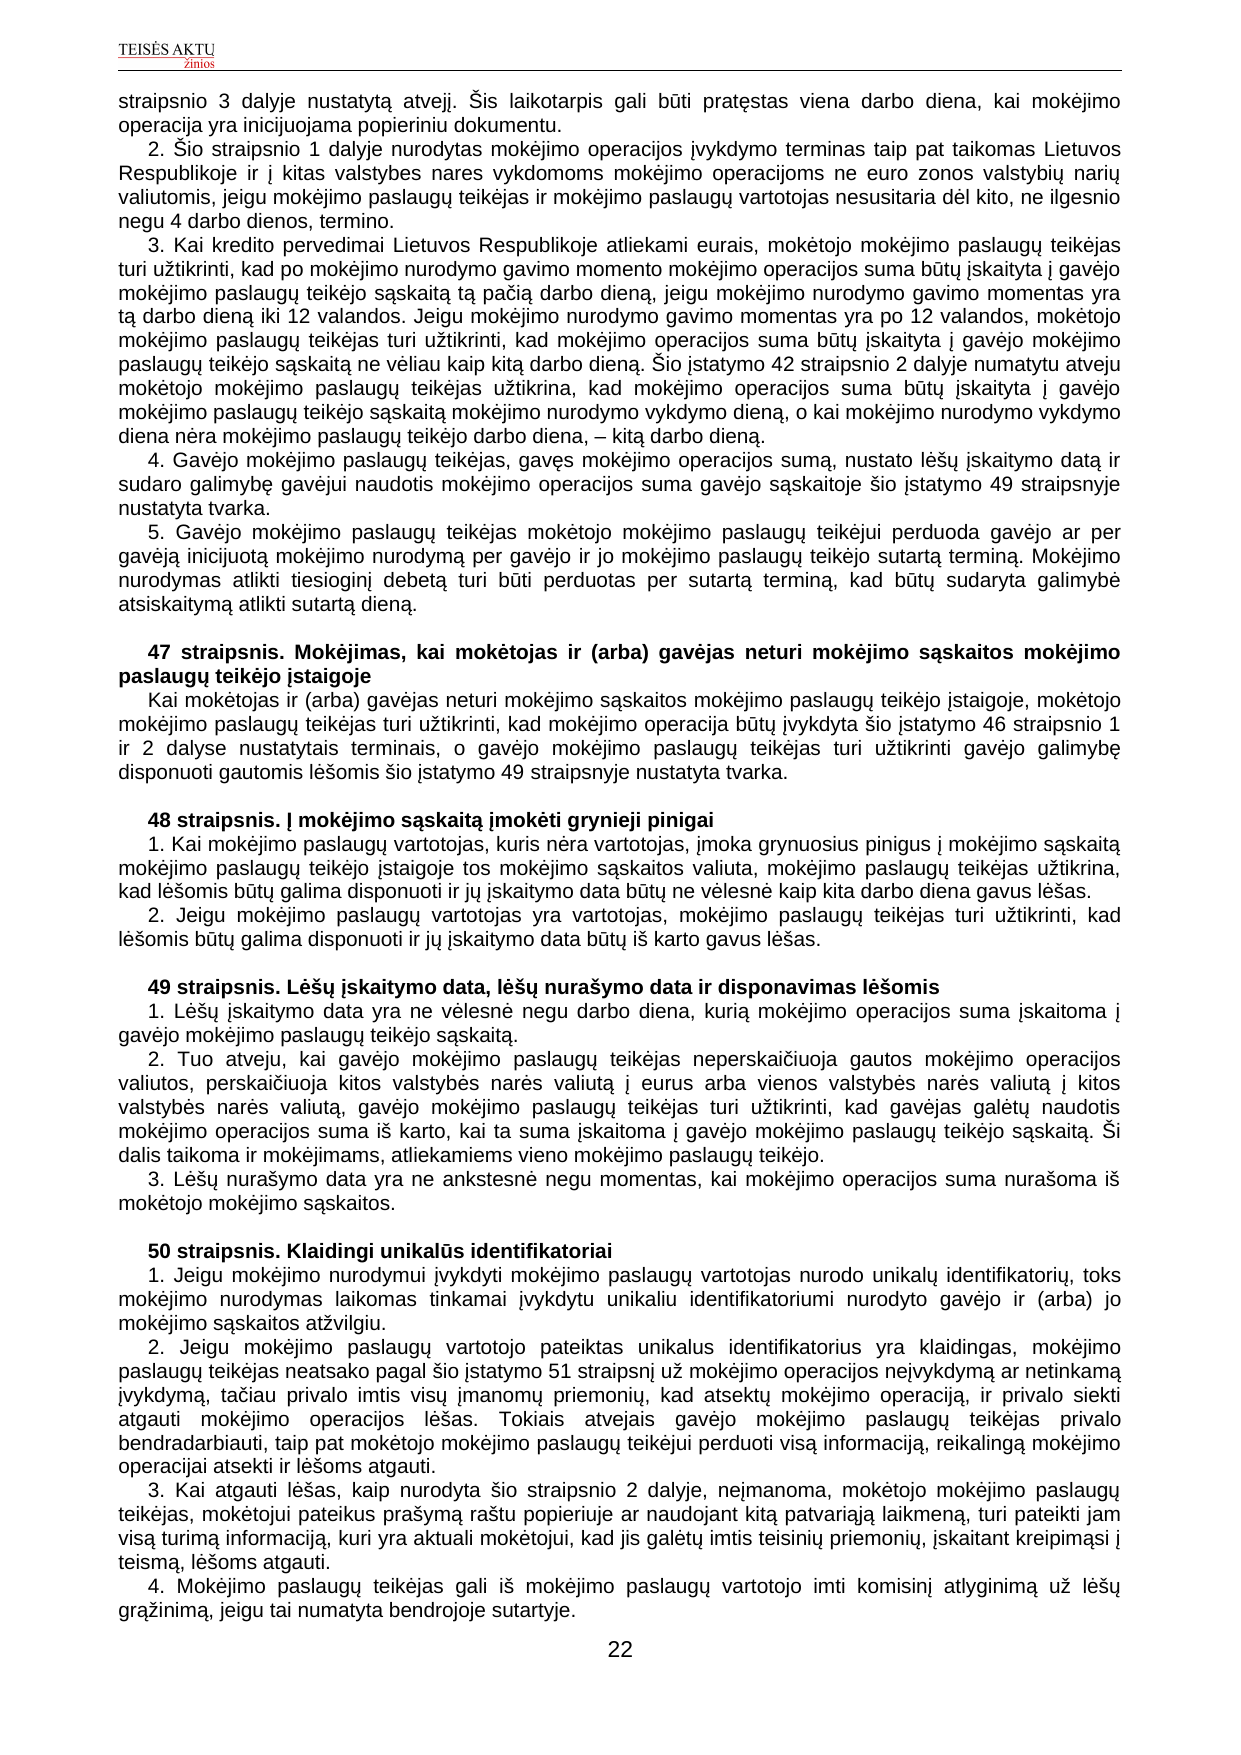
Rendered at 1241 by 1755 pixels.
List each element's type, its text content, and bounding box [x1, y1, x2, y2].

text 4. Gavėjo mokėjimo paslaugų teikėjas, gavęs mokėjimo operacijos sumą, nustato lėšų įskaitymo datą ir sudaro galimybę gavėjui naudotis mokėjimo operacijos suma gavėjo sąskaitoje šio įstatymo 49 straipsnyje nustatyta tvarka. [118, 448, 1122, 520]
text 4. Mokėjimo paslaugų teikėjas gali iš mokėjimo paslaugų vartotojo imti komisinį atlyginimą už lėšų grąžinimą, jeigu tai numatyta bendrojoje sutartyje. [118, 1574, 1122, 1622]
text 1. Kai mokėjimo paslaugų vartotojas, kuris nėra vartotojas, įmoka grynuosius pinigus į mokėjimo sąskaitą mokėjimo paslaugų teikėjo įstaigoje tos mokėjimo sąskaitos valiuta, mokėjimo paslaugų teikėjas užtikrina, kad lėšomis būtų galima disponuoti ir jų įskaitymo data būtų ne vėlesnė kaip kita darbo diena gavus lėšas. [118, 831, 1122, 903]
text 2. Jeigu mokėjimo paslaugų vartotojo pateiktas unikalus identifikatorius yra klaidingas, mokėjimo paslaugų teikėjas neatsako pagal šio įstatymo 51 straipsnį už mokėjimo operacijos neįvykdymą ar netinkamą įvykdymą, tačiau privalo imtis visų įmanomų priemonių, kad atsektų mokėjimo operaciją, ir privalo siekti atgauti mokėjimo operacijos lėšas. Tokiais atvejais gavėjo mokėjimo paslaugų teikėjas privalo bendradarbiauti, taip pat mokėtojo mokėjimo paslaugų teikėjui perduoti visą informaciją, reikalingą mokėjimo operacijai atsekti ir lėšoms atgauti. [118, 1334, 1122, 1478]
text 2. Šio straipsnio 1 dalyje nurodytas mokėjimo operacijos įvykdymo terminas taip pat taikomas Lietuvos Respublikoje ir į kitas valstybes nares vykdomoms mokėjimo operacijoms ne euro zonos valstybių narių valiutomis, jeigu mokėjimo paslaugų teikėjas ir mokėjimo paslaugų vartotojas nesusitaria dėl kito, ne ilgesnio negu 4 darbo dienos, termino. [118, 137, 1122, 232]
text 49 straipsnis. Lėšų įskaitymo data, lėšų nurašymo data ir disponavimas lėšomis [118, 975, 1122, 999]
text 3. Kai kredito pervedimai Lietuvos Respublikoje atliekami eurais, mokėtojo mokėjimo paslaugų teikėjas turi užtikrinti, kad po mokėjimo nurodymo gavimo momento mokėjimo operacijos suma būtų įskaityta į gavėjo mokėjimo paslaugų teikėjo sąskaitą tą pačią darbo dieną, jeigu mokėjimo nurodymo gavimo momentas yra tą darbo dieną iki 12 valandos. Jeigu mokėjimo nurodymo gavimo momentas yra po 12 valandos, mokėtojo mokėjimo paslaugų teikėjas turi užtikrinti, kad mokėjimo operacijos suma būtų įskaityta į gavėjo mokėjimo paslaugų teikėjo sąskaitą ne vėliau kaip kitą darbo dieną. Šio įstatymo 42 straipsnio 2 dalyje numatytu atveju mokėtojo mokėjimo paslaugų teikėjas užtikrina, kad mokėjimo operacijos suma būtų įskaityta į gavėjo mokėjimo paslaugų teikėjo sąskaitą mokėjimo nurodymo vykdymo dieną, o kai mokėjimo nurodymo vykdymo diena nėra mokėjimo paslaugų teikėjo darbo diena, – kitą darbo dieną. [118, 232, 1122, 448]
text 5. Gavėjo mokėjimo paslaugų teikėjas mokėtojo mokėjimo paslaugų teikėjui perduoda gavėjo ar per gavėją inicijuotą mokėjimo nurodymą per gavėjo ir jo mokėjimo paslaugų teikėjo sutartą terminą. Mokėjimo nurodymas atlikti tiesioginį debetą turi būti perduotas per sutartą terminą, kad būtų sudaryta galimybė atsiskaitymą atlikti sutartą dieną. [118, 520, 1122, 616]
text 2. Tuo atveju, kai gavėjo mokėjimo paslaugų teikėjas neperskaičiuoja gautos mokėjimo operacijos valiutos, perskaičiuoja kitos valstybės narės valiutą į eurus arba vienos valstybės narės valiutą į kitos valstybės narės valiutą, gavėjo mokėjimo paslaugų teikėjas turi užtikrinti, kad gavėjas galėtų naudotis mokėjimo operacijos suma iš karto, kai ta suma įskaitoma į gavėjo mokėjimo paslaugų teikėjo sąskaitą. Ši dalis taikoma ir mokėjimams, atliekamiems vieno mokėjimo paslaugų teikėjo. [118, 1047, 1122, 1167]
text 1. Lėšų įskaitymo data yra ne vėlesnė negu darbo diena, kurią mokėjimo operacijos suma įskaitoma į gavėjo mokėjimo paslaugų teikėjo sąskaitą. [118, 999, 1122, 1047]
text 1. Jeigu mokėjimo nurodymui įvykdyti mokėjimo paslaugų vartotojas nurodo unikalų identifikatorių, toks mokėjimo nurodymas laikomas tinkamai įvykdytu unikaliu identifikatoriumi nurodyto gavėjo ir (arba) jo mokėjimo sąskaitos atžvilgiu. [118, 1263, 1122, 1334]
text 48 straipsnis. Į mokėjimo sąskaitą įmokėti grynieji pinigai [118, 807, 1122, 831]
text 2. Jeigu mokėjimo paslaugų vartotojas yra vartotojas, mokėjimo paslaugų teikėjas turi užtikrinti, kad lėšomis būtų galima disponuoti ir jų įskaitymo data būtų iš karto gavus lėšas. [118, 903, 1122, 951]
text Kai mokėtojas ir (arba) gavėjas neturi mokėjimo sąskaitos mokėjimo paslaugų teikėjo įstaigoje, mokėtojo mokėjimo paslaugų teikėjas turi užtikrinti, kad mokėjimo operacija būtų įvykdyta šio įstatymo 46 straipsnio 1 ir 2 dalyse nustatytais terminais, o gavėjo mokėjimo paslaugų teikėjas turi užtikrinti gavėjo galimybę disponuoti gautomis lėšomis šio įstatymo 49 straipsnyje nustatyta tvarka. [118, 688, 1122, 783]
text 3. Lėšų nurašymo data yra ne ankstesnė negu momentas, kai mokėjimo operacijos suma nurašoma iš mokėtojo mokėjimo sąskaitos. [118, 1167, 1122, 1215]
text straipsnio 3 dalyje nustatytą atvejį. Šis laikotarpis gali būti pratęstas viena darbo diena, kai mokėjimo operacija yra inicijuojama popieriniu dokumentu. [118, 89, 1122, 137]
text 50 straipsnis. Klaidingi unikalūs identifikatoriai [118, 1239, 1122, 1263]
text 47 straipsnis. Mokėjimas, kai mokėtojas ir (arba) gavėjas neturi mokėjimo sąskaitos mokėjimo paslaugų teikėjo įstaigoje [118, 640, 1122, 688]
text 3. Kai atgauti lėšas, kaip nurodyta šio straipsnio 2 dalyje, neįmanoma, mokėtojo mokėjimo paslaugų teikėjas, mokėtojui pateikus prašymą raštu popieriuje ar naudojant kitą patvariąją laikmeną, turi pateikti jam visą turimą informaciją, kuri yra aktuali mokėtojui, kad jis galėtų imtis teisinių priemonių, įskaitant kreipimąsi į teismą, lėšoms atgauti. [118, 1478, 1122, 1574]
